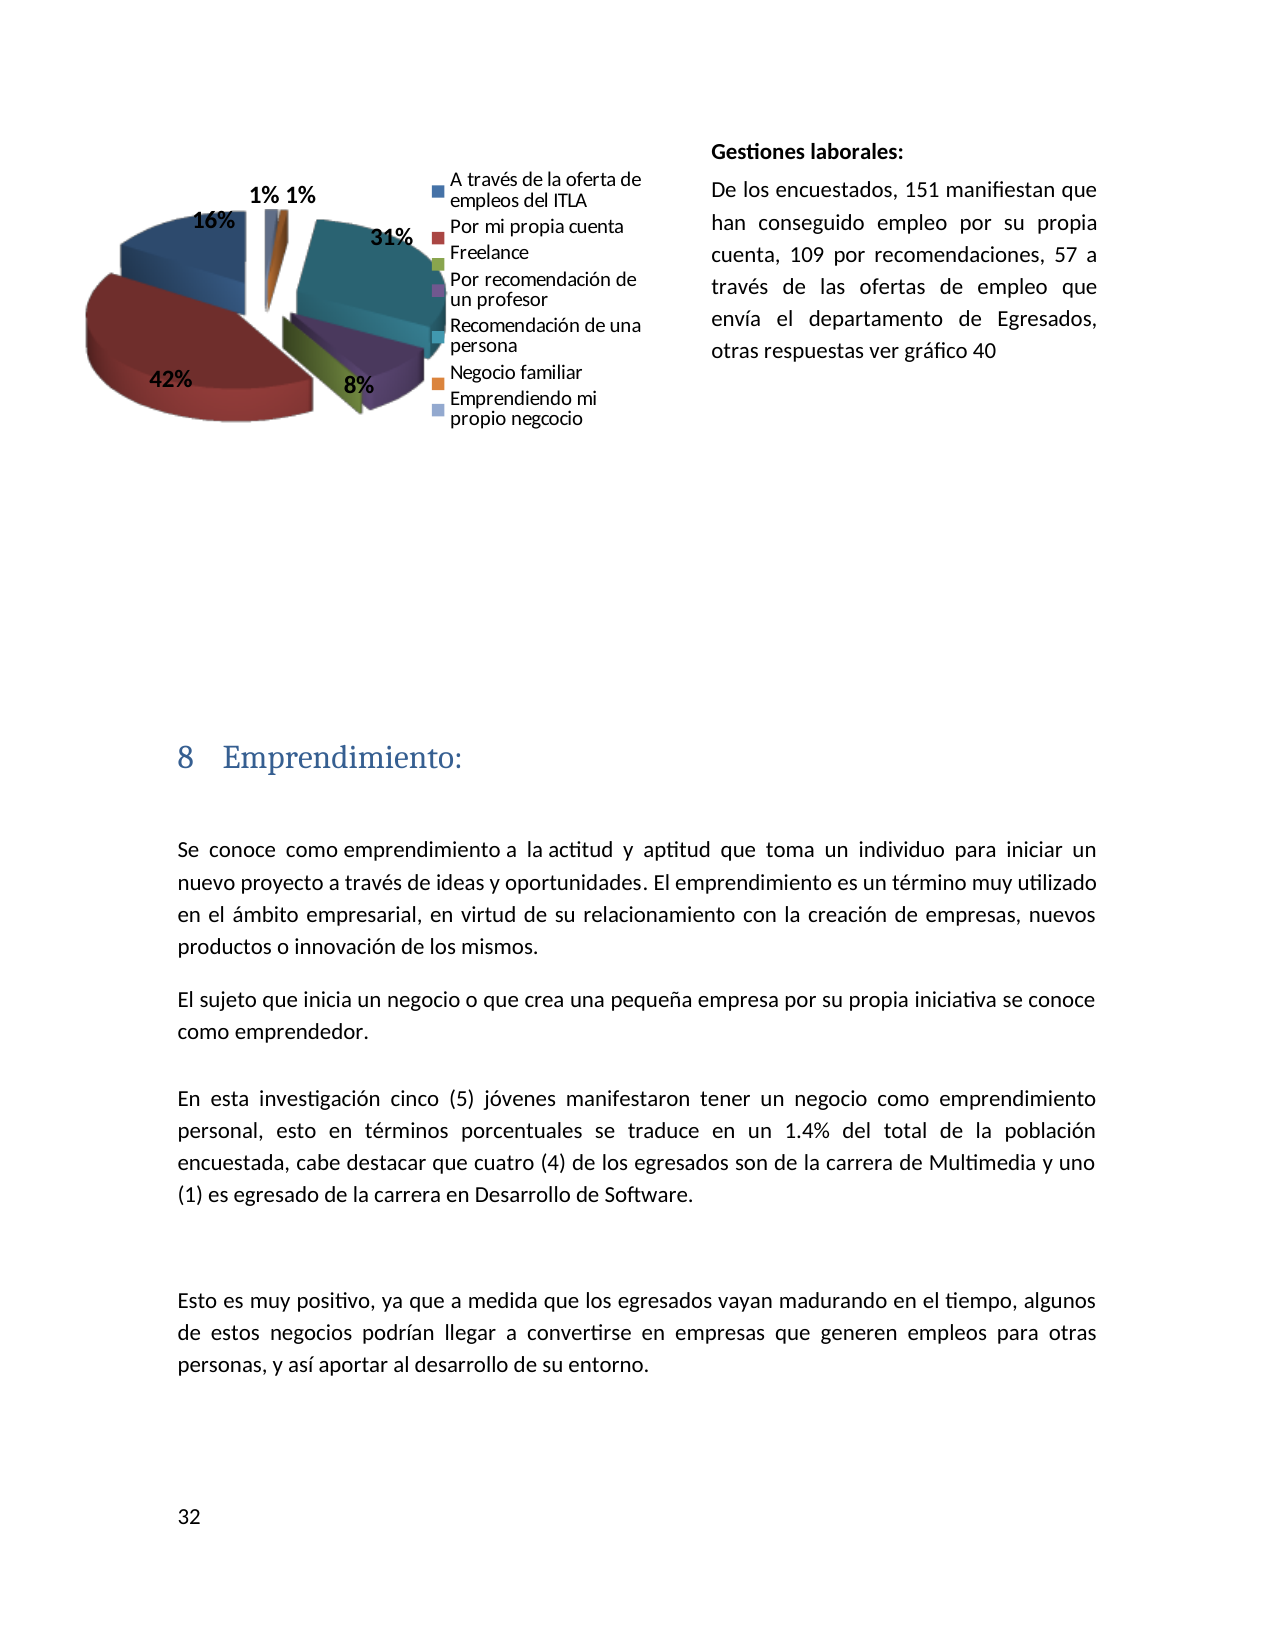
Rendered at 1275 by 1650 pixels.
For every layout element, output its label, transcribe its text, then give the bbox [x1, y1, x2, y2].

subtitle Gestiones laborales: [711, 137, 1098, 165]
text El sujeto que inicia un negocio o que crea una pequeña empresa por su propia iniciativa se conoce como emprendedor. En esta investigación cinco (5) jóvenes manifestaron tener un negocio como emprendimiento personal, esto en términos porcentuales se traduce en un 1.4% del total de la población encuestada, cabe destacar que cuatro (4) de los egresados son de la carrera de Multimedia y uno (1) es egresado de la carrera en Desarrollo de Software. [177, 985, 1098, 1208]
subtitle Emprendimiento: [177, 738, 1098, 777]
text Esto es muy positivo, ya que a medida que los egresados vayan madurando en el tiempo, algunos de estos negocios podrían llegar a convertirse en empresas que generen empleos para otras personas, y así aportar al desarrollo de su entorno. [177, 1286, 1098, 1379]
text Figure 40 Gestiones laborales [711, 449, 758, 472]
text Se conoce como emprendimiento a la actitud y aptitud que toma un individuo para iniciar un nuevo proyecto a través de ideas y oportunidades. El emprendimiento es un término muy utilizado en el ámbito empresarial, en virtud de su relacionamiento con la creación de empresas, nuevos productos o innovación de los mismos. [177, 836, 1098, 960]
text De los encuestados, 151 manifiestan que han conseguido empleo por su propia cuenta, 109 por recomendaciones, 57 a través de las ofertas de empleo que envía el departamento de Egresados, otras respuestas ver gráfico 40 [711, 176, 1098, 364]
